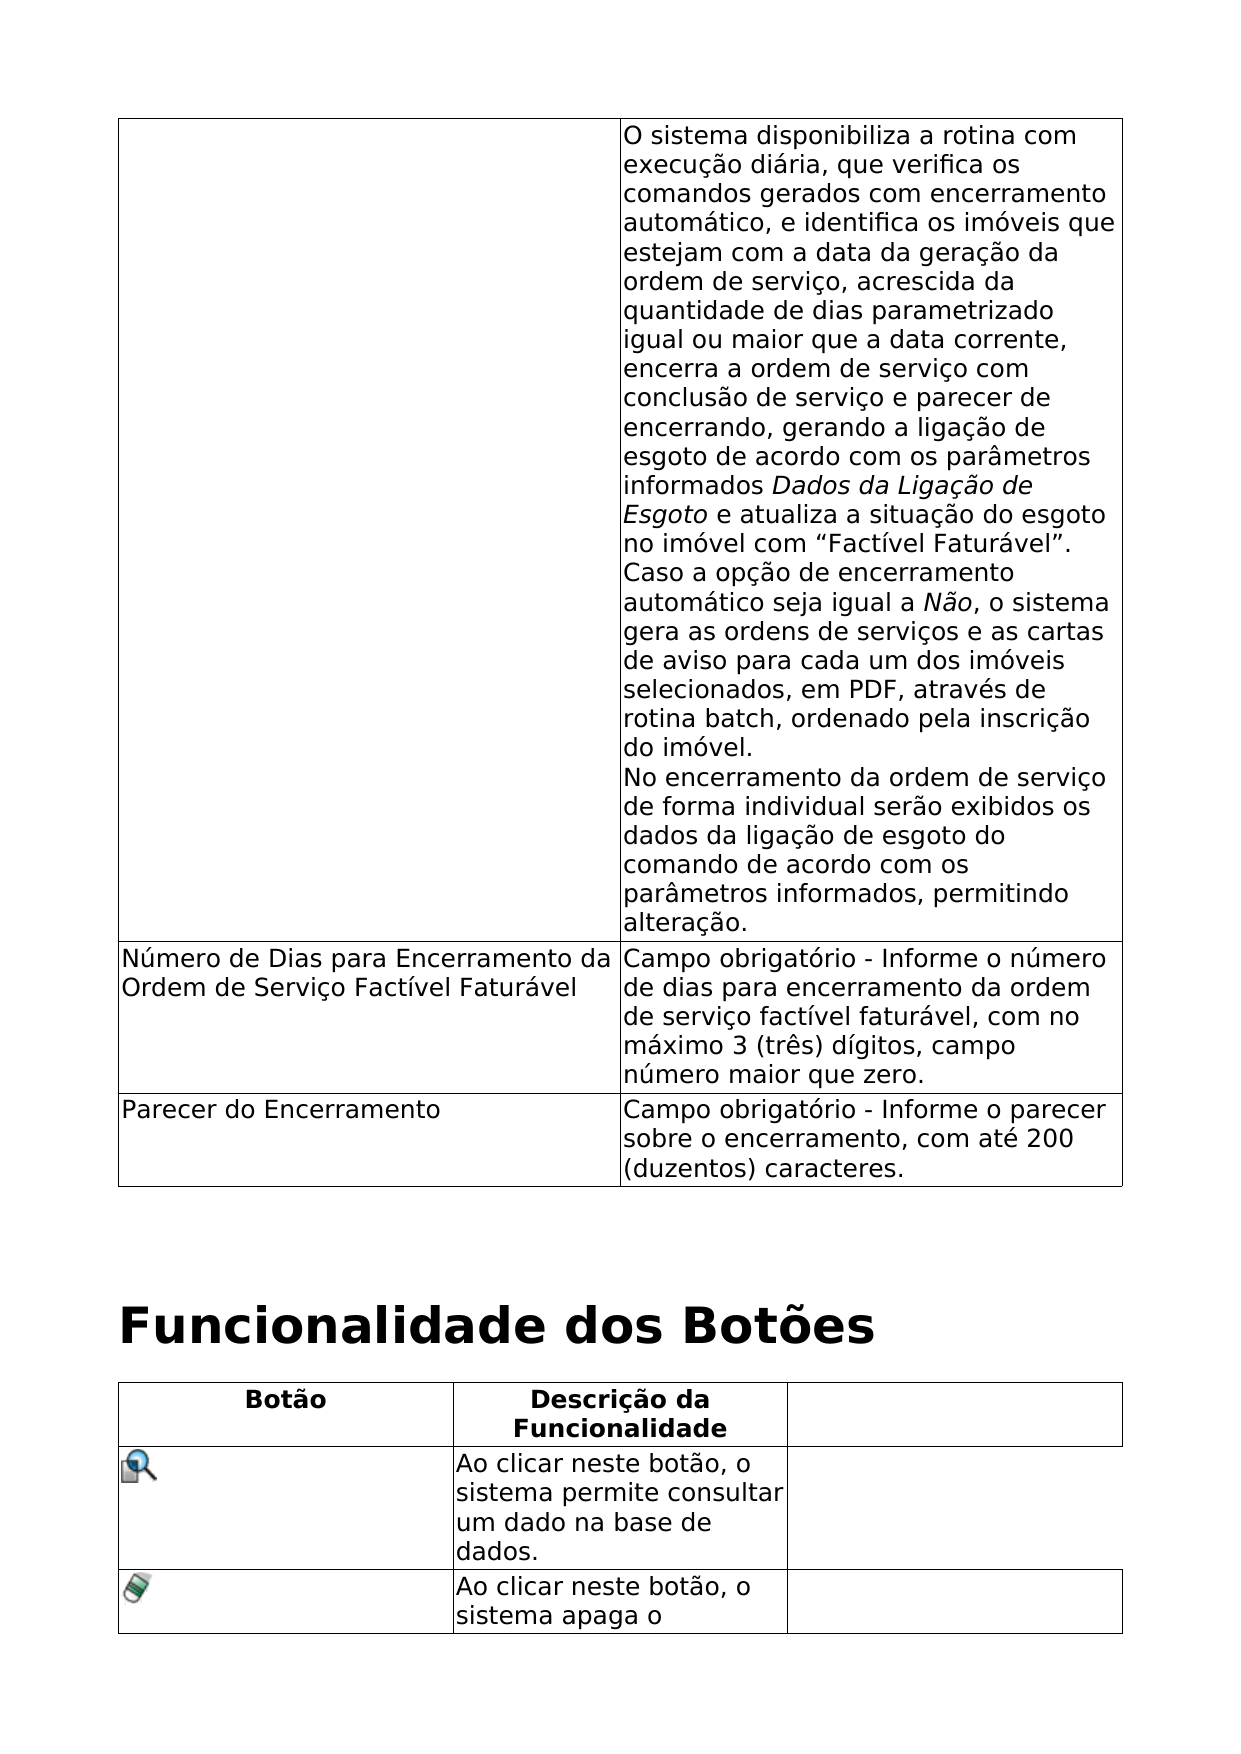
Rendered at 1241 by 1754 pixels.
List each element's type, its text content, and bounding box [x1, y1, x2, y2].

subtitle Funcionalidade dos Botões [118, 1297, 1122, 1355]
table_header [788, 1383, 1122, 1446]
table_cell Campo obrigatório - Informe o parecer sobre o encerramento, com até 200 (duzentos) caracteres. [621, 1094, 1122, 1186]
table_cell O sistema disponibiliza a rotina com execução diária, que verifica os comandos gerados com encerramento automático, e identifica os imóveis que estejam com a data da geração da ordem de serviço, acrescida da quantidade de dias parametrizado igual ou maior que a data corrente, encerra a ordem de serviço com conclusão de serviço e parecer de encerrando, gerando a ligação de esgoto de acordo com os parâmetros informados Dados da Ligação de Esgoto e atualiza a situação do esgoto no imóvel com “Factível Faturável”. Caso a opção de encerramento automático seja igual a Não, o sistema gera as ordens de serviços e as cartas de aviso para cada um dos imóveis selecionados, em PDF, através de rotina batch, ordenado pela inscrição do imóvel. No encerramento da ordem de serviço de forma individual serão exibidos os dados da ligação de esgoto do comando de acordo com os parâmetros informados, permitindo alteração. [621, 119, 1122, 941]
table_cell Ao clicar neste botão, o sistema apaga o [454, 1570, 787, 1633]
picture [121, 1449, 157, 1483]
table_cell Número de Dias para Encerramento da Ordem de Serviço Factível Faturável [119, 942, 620, 1092]
table_cell [788, 1570, 1122, 1633]
table_cell [119, 1447, 453, 1569]
table_cell Parecer do Encerramento [119, 1094, 620, 1186]
table_header Botão [119, 1383, 453, 1446]
table_cell Campo obrigatório - Informe o número de dias para encerramento da ordem de serviço factível faturável, com no máximo 3 (três) dígitos, campo número maior que zero. [621, 942, 1122, 1092]
table_cell [119, 1570, 453, 1633]
table_header Descrição da Funcionalidade [454, 1383, 787, 1446]
table_cell Ao clicar neste botão, o sistema permite consultar um dado na base de dados. [454, 1447, 787, 1569]
picture [121, 1572, 153, 1605]
table_cell [119, 119, 620, 941]
